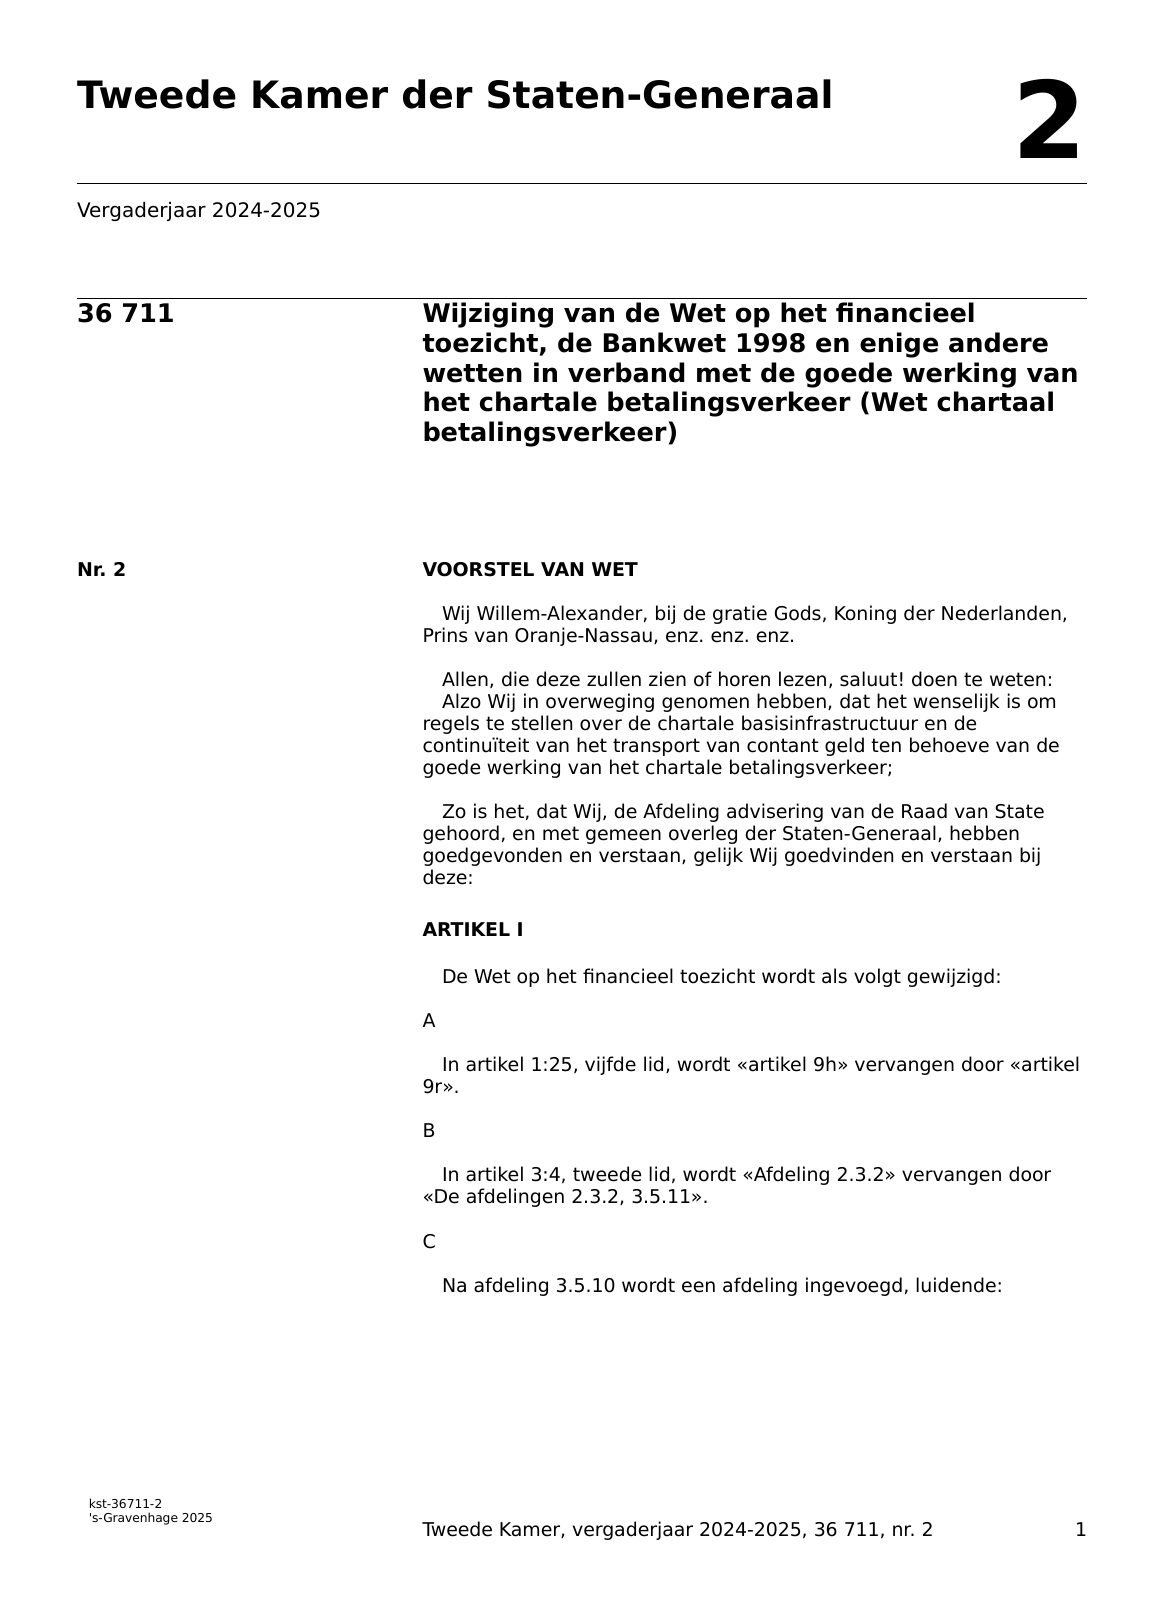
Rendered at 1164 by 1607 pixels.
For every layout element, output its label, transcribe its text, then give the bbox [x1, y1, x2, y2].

subtitle 36 711 Wijziging van de Wet op het financieel toezicht, de Bankwet 1998 en enige andere wetten in verband met de goede werking van het chartale betalingsverkeer (Wet chartaal betalingsverkeer) [77, 299, 1087, 447]
table_header Tweede Kamer der Staten-Generaal [77, 59, 886, 183]
table_cell Vergaderjaar 2024-2025 [77, 184, 1087, 298]
text In artikel 1:25, vijfde lid, wordt «artikel 9h» vervangen door «artikel 9r». [422, 1054, 1087, 1098]
text Zo is het, dat Wij, de Afdeling advisering van de Raad van State gehoord, en met gemeen overleg der Staten-Generaal, hebben goedgevonden en verstaan, gelijk Wij goedvinden en verstaan bij deze: [422, 801, 1087, 889]
text Allen, die deze zullen zien of horen lezen, saluut! doen te weten: [422, 669, 1087, 691]
text Alzo Wij in overweging genomen hebben, dat het wenselijk is om regels te stellen over de chartale basisinfrastructuur en de continuïteit van het transport van contant geld ten behoeve van de goede werking van het chartale betalingsverkeer; [422, 691, 1087, 779]
text De Wet op het financieel toezicht wordt als volgt gewijzigd: [422, 966, 1087, 988]
table_header 2 [886, 59, 1087, 183]
text In artikel 3:4, tweede lid, wordt «Afdeling 2.3.2» vervangen door «De afdelingen 2.3.2, 3.5.11». [422, 1164, 1087, 1208]
text kst-36711-2 [88, 1497, 323, 1511]
text C [422, 1231, 1087, 1252]
subtitle Nr. 2 VOORSTEL VAN WET [77, 558, 1087, 580]
text A [422, 1010, 1087, 1032]
text 's-Gravenhage 2025 [88, 1511, 323, 1525]
text Wij Willem-Alexander, bij de gratie Gods, Koning der Nederlanden, Prins van Oranje-Nassau, enz. enz. enz. [422, 603, 1087, 647]
subtitle ARTIKEL I [422, 919, 1087, 941]
text B [422, 1120, 1087, 1142]
text Na afdeling 3.5.10 wordt een afdeling ingevoegd, luidende: [422, 1275, 1087, 1297]
